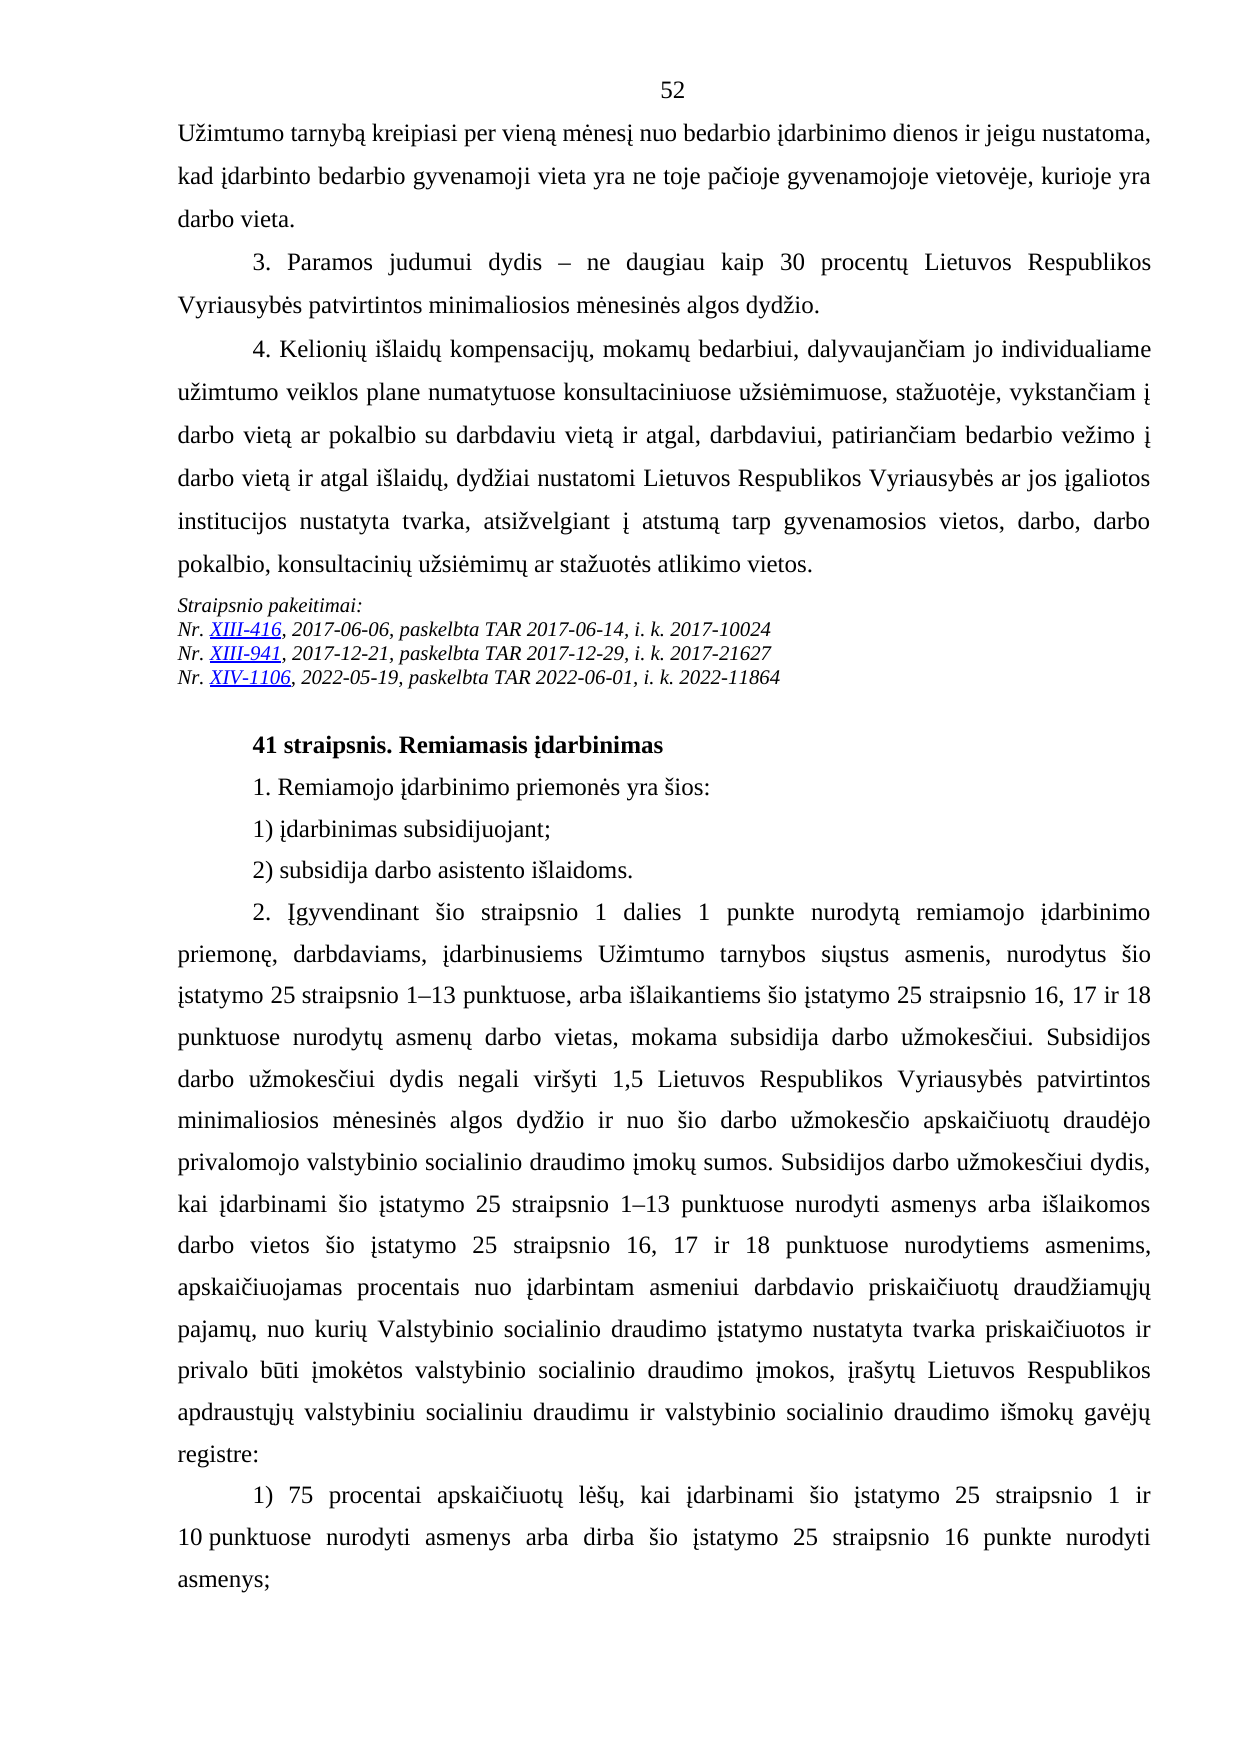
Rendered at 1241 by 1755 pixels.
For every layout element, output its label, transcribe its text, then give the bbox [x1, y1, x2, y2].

text 3. Paramos judumui dydis – ne daugiau kaip 30 procentų Lietuvos Respublikos Vyriausybės patvirtintos minimaliosios mėnesinės algos dydžio. [177, 247, 1152, 319]
text Nr. XIII-941, 2017-12-21, paskelbta TAR 2017-12-29, i. k. 2017-21627 [177, 641, 1152, 665]
text Nr. XIII-416, 2017-06-06, paskelbta TAR 2017-06-14, i. k. 2017-10024 [177, 617, 1152, 641]
text 41 straipsnis. Remiamasis įdarbinimas [177, 717, 1152, 759]
text Straipsnio pakeitimai: [177, 592, 1152, 617]
text Nr. XIV-1106, 2022-05-19, paskelbta TAR 2022-06-01, i. k. 2022-11864 [177, 665, 1152, 689]
text 1. Remiamojo įdarbinimo priemonės yra šios: [177, 759, 1152, 801]
text 1) įdarbinimas subsidijuojant; [177, 801, 1152, 842]
text 2) subsidija darbo asistento išlaidoms. [177, 842, 1152, 884]
text 2. Įgyvendinant šio straipsnio 1 dalies 1 punkte nurodytą remiamojo įdarbinimo priemonę, darbdaviams, įdarbinusiems Užimtumo tarnybos siųstus asmenis, nurodytus šio įstatymo 25 straipsnio 1–13 punktuose, arba išlaikantiems šio įstatymo 25 straipsnio 16, 17 ir 18 punktuose nurodytų asmenų darbo vietas, mokama subsidija darbo užmokesčiui. Subsidijos darbo užmokesčiui dydis negali viršyti 1,5 Lietuvos Respublikos Vyriausybės patvirtintos minimaliosios mėnesinės algos dydžio ir nuo šio darbo užmokesčio apskaičiuotų draudėjo privalomojo valstybinio socialinio draudimo įmokų sumos. Subsidijos darbo užmokesčiui dydis, kai įdarbinami šio įstatymo 25 straipsnio 1–13 punktuose nurodyti asmenys arba išlaikomos darbo vietos šio įstatymo 25 straipsnio 16, 17 ir 18 punktuose nurodytiems asmenims, apskaičiuojamas procentais nuo įdarbintam asmeniui darbdavio priskaičiuotų draudžiamųjų pajamų, nuo kurių Valstybinio socialinio draudimo įstatymo nustatyta tvarka priskaičiuotos ir privalo būti įmokėtos valstybinio socialinio draudimo įmokos, įrašytų Lietuvos Respublikos apdraustųjų valstybiniu socialiniu draudimu ir valstybinio socialinio draudimo išmokų gavėjų registre: [177, 884, 1152, 1467]
text 1) 75 procentai apskaičiuotų lėšų, kai įdarbinami šio įstatymo 25 straipsnio 1 ir 10 punktuose nurodyti asmenys arba dirba šio įstatymo 25 straipsnio 16 punkte nurodyti asmenys; [177, 1467, 1152, 1592]
text Užimtumo tarnybą kreipiasi per vieną mėnesį nuo bedarbio įdarbinimo dienos ir jeigu nustatoma, kad įdarbinto bedarbio gyvenamoji vieta yra ne toje pačioje gyvenamojoje vietovėje, kurioje yra darbo vieta. [177, 118, 1152, 233]
text 4. Kelionių išlaidų kompensacijų, mokamų bedarbiui, dalyvaujančiam jo individualiame užimtumo veiklos plane numatytuose konsultaciniuose užsiėmimuose, stažuotėje, vykstančiam į darbo vietą ar pokalbio su darbdaviu vietą ir atgal, darbdaviui, patiriančiam bedarbio vežimo į darbo vietą ir atgal išlaidų, dydžiai nustatomi Lietuvos Respublikos Vyriausybės ar jos įgaliotos institucijos nustatyta tvarka, atsižvelgiant į atstumą tarp gyvenamosios vietos, darbo, darbo pokalbio, konsultacinių užsiėmimų ar stažuotės atlikimo vietos. [177, 334, 1152, 578]
